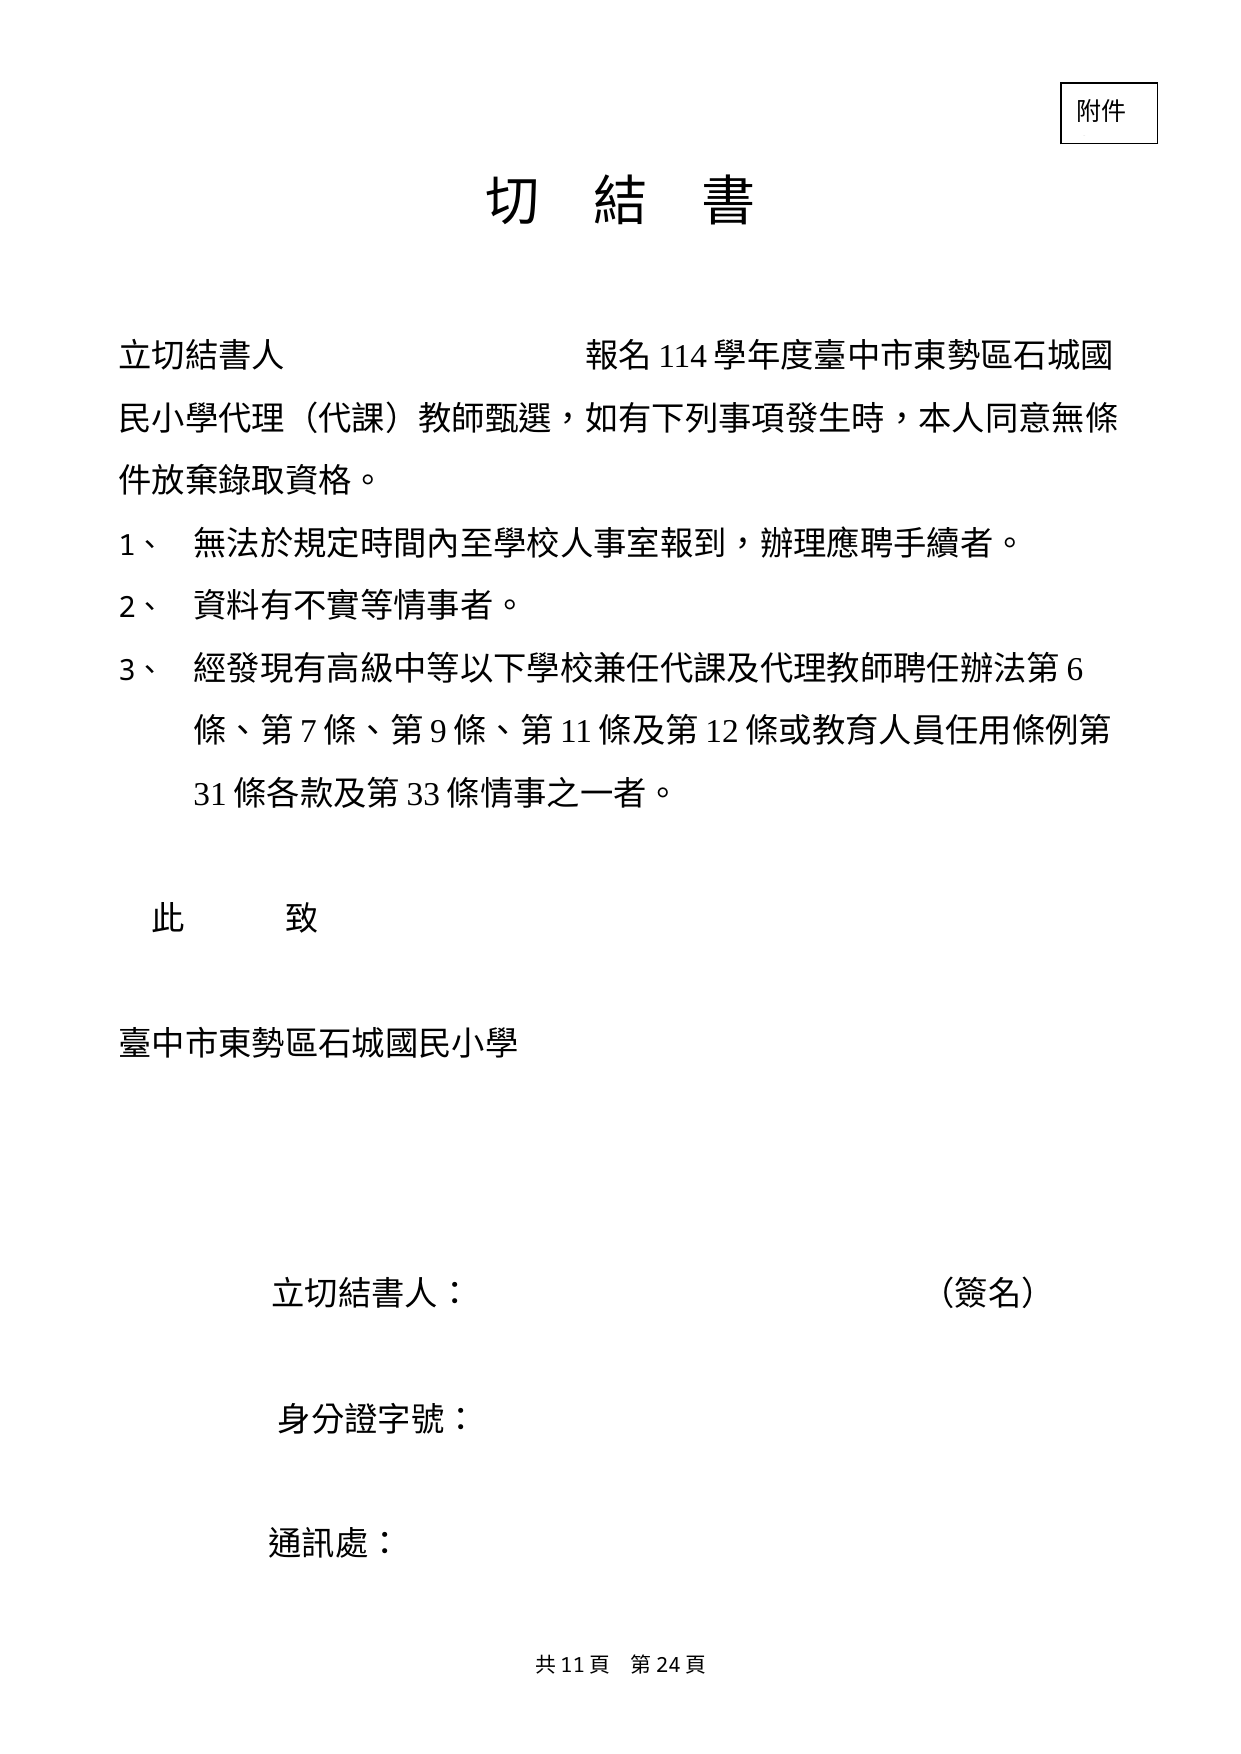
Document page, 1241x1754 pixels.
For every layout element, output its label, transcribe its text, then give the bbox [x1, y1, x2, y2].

list 無法於規定時間內至學校人事室報到，辦理應聘手續者。 [118, 499, 1122, 561]
list 經發現有高級中等以下學校兼任代課及代理教師聘任辦法第6條、第7條、第9條、第11條及第12條或教育人員任用條例第31條各款及第33條情事之一者。 [118, 624, 1122, 811]
text 附件3 [1077, 91, 1142, 135]
list 資料有不實等情事者。 [118, 561, 1122, 624]
text 切 結 書 [118, 124, 1122, 249]
text 切 結 書 [1062, 84, 1157, 143]
text 通訊處： [118, 1499, 1122, 1561]
text 此 致 [118, 874, 1122, 936]
text 臺中市東勢區石城國民小學 [118, 999, 1122, 1061]
text 立切結書人： （簽名） [118, 1249, 1122, 1311]
text 身分證字號： [118, 1374, 1122, 1436]
text 立切結書人 報名114學年度臺中市東勢區石城國民小學代理（代課）教師甄選，如有下列事項發生時，本人同意無條件放棄錄取資格。 [118, 311, 1122, 499]
